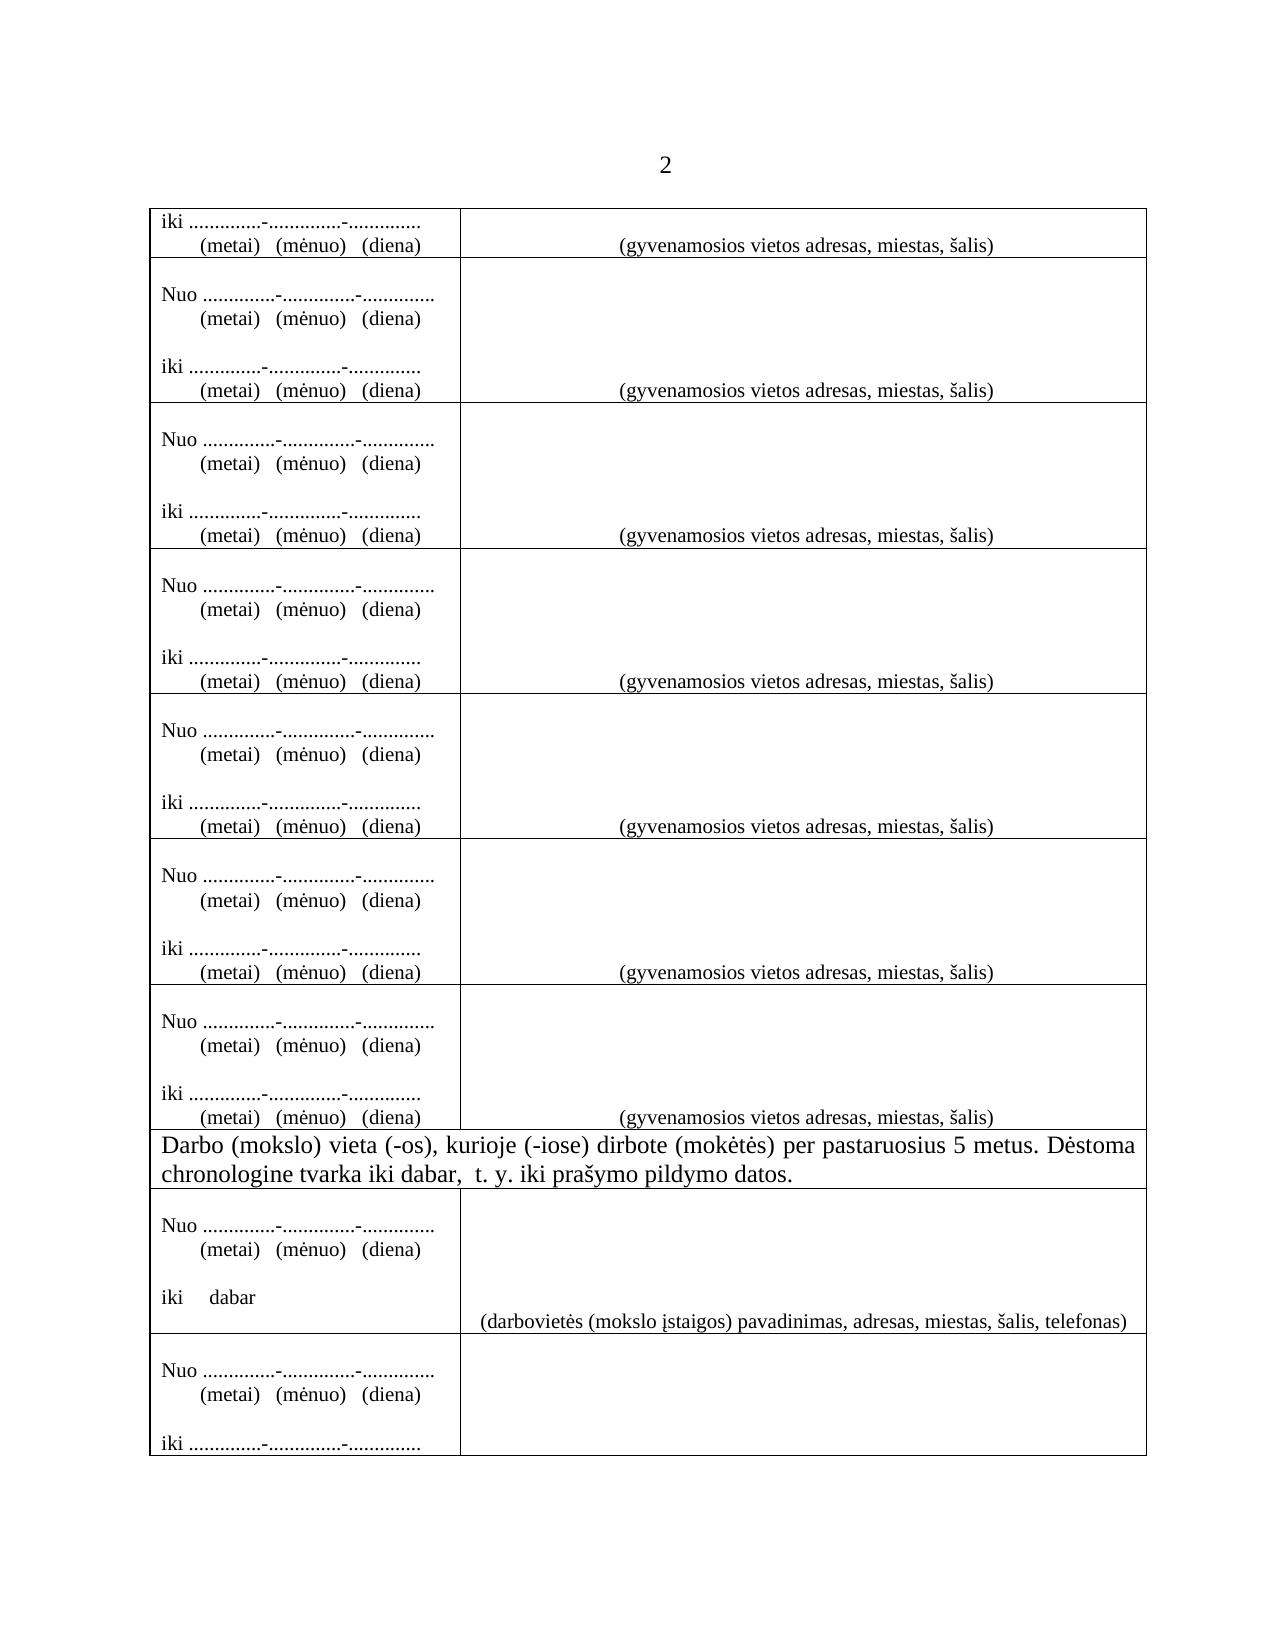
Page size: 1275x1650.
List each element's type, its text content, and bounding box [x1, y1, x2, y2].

table_cell (gyvenamosios vietos adresas, miestas, šalis) [461, 839, 1146, 984]
table_cell Nuo ..............-..............-.............. (metai) (mėnuo) (diena) iki ..............-..............-.............. (metai) (mėnuo) (diena) [151, 694, 460, 838]
table_cell iki ..............-..............-.............. (metai) (mėnuo) (diena) [151, 209, 460, 257]
table_cell (gyvenamosios vietos adresas, miestas, šalis) [461, 549, 1146, 693]
table_cell (gyvenamosios vietos adresas, miestas, šalis) [461, 985, 1146, 1129]
table_cell Nuo ..............-..............-.............. (metai) (mėnuo) (diena) iki ..............-..............-.............. (metai) (mėnuo) (diena) [151, 985, 460, 1129]
table_cell Nuo ..............-..............-.............. (metai) (mėnuo) (diena) iki ..............-..............-.............. (metai) (mėnuo) (diena) [151, 403, 460, 547]
table_cell (darbovietės (mokslo įstaigos) pavadinimas, adresas, miestas, šalis, telefonas) [461, 1189, 1146, 1333]
table_cell (gyvenamosios vietos adresas, miestas, šalis) [461, 209, 1146, 257]
table_cell (gyvenamosios vietos adresas, miestas, šalis) [461, 694, 1146, 838]
table_cell Nuo ..............-..............-.............. (metai) (mėnuo) (diena) iki dabar [151, 1189, 460, 1333]
table_cell Nuo ..............-..............-.............. (metai) (mėnuo) (diena) iki ..............-..............-.............. (metai) (mėnuo) (diena) [151, 839, 460, 984]
table_cell [461, 1334, 1146, 1454]
table_cell Nuo ..............-..............-.............. (metai) (mėnuo) (diena) iki ..............-..............-.............. (metai) (mėnuo) (diena) [151, 258, 460, 402]
table_cell (gyvenamosios vietos adresas, miestas, šalis) [461, 403, 1146, 547]
table_cell (gyvenamosios vietos adresas, miestas, šalis) [461, 258, 1146, 402]
table_cell Darbo (mokslo) vieta (-os), kurioje (-iose) dirbote (mokėtės) per pastaruosius 5 metus. Dėstoma chronologine tvarka iki dabar, t. y. iki prašymo pildymo datos. [151, 1130, 1146, 1188]
table_cell Nuo ..............-..............-.............. (metai) (mėnuo) (diena) iki ..............-..............-.............. [151, 1334, 460, 1454]
table_cell Nuo ..............-..............-.............. (metai) (mėnuo) (diena) iki ..............-..............-.............. (metai) (mėnuo) (diena) [151, 549, 460, 693]
